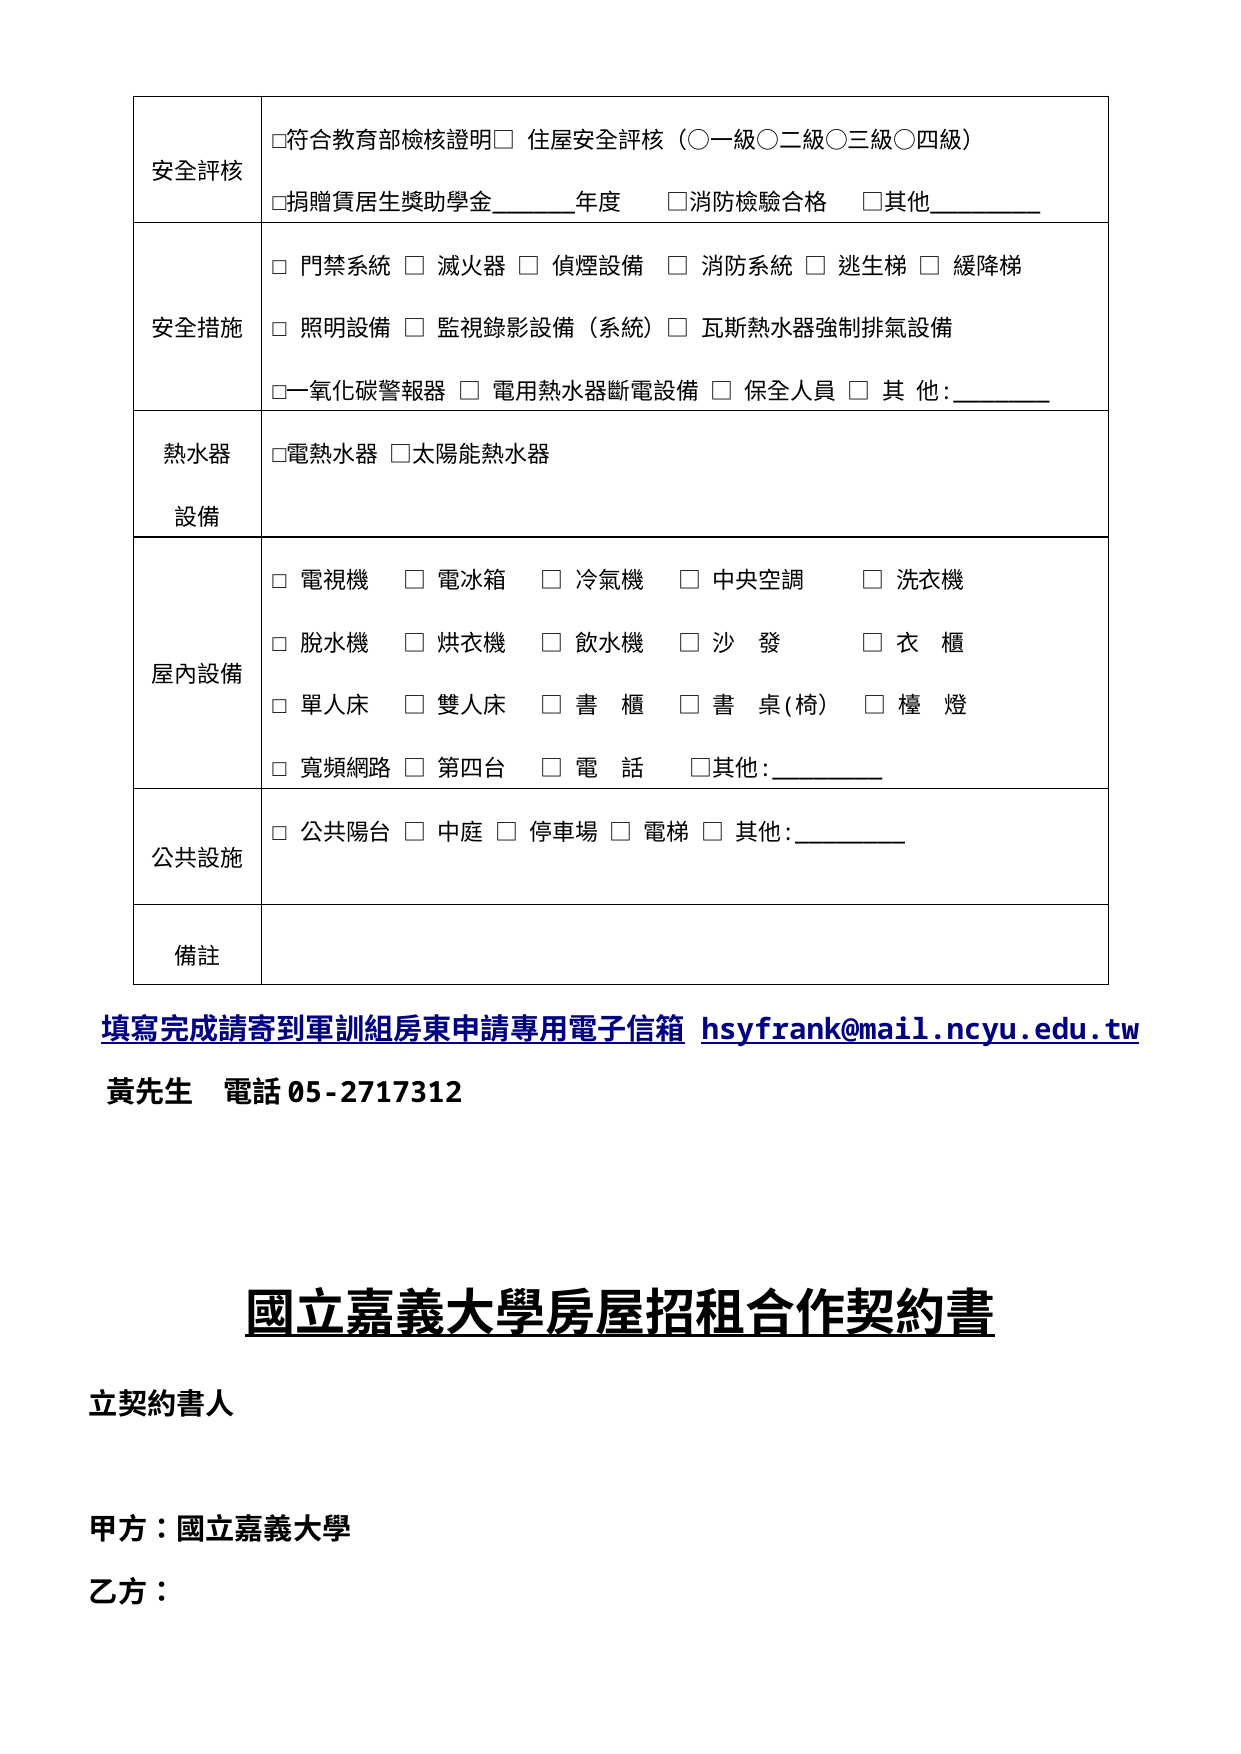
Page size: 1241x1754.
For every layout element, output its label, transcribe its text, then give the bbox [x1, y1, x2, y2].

text 國立嘉義大學房屋招租合作契約書 [89, 1235, 1152, 1360]
table_cell □電熱水器 □太陽能熱水器 [262, 411, 1108, 536]
table_cell [262, 905, 1108, 984]
text 乙方： [89, 1548, 1152, 1610]
text 甲方：國立嘉義大學 [89, 1485, 1152, 1548]
table_cell 安全措施 [134, 223, 261, 410]
table_cell □ 電視機 □ 電冰箱 □ 冷氣機 □ 中央空調 □ 洗衣機 □ 脫水機 □ 烘衣機 □ 飲水機 □ 沙 發 □ 衣 櫃 □ 單人床 □ 雙人床 □ 書 櫃 □ 書 桌(椅） □ 檯 燈 □ 寬頻網路 □ 第四台 □ 電 話 □其他:________ [262, 538, 1108, 787]
table_cell 備註 [134, 905, 261, 984]
text 黃先生 電話05-2717312 [89, 1048, 1152, 1110]
table_cell 公共設施 [134, 789, 261, 903]
table_cell □ 門禁系統 □ 滅火器 □ 偵煙設備 □ 消防系統 □ 逃生梯 □ 緩降梯 □ 照明設備 □ 監視錄影設備（系統）□ 瓦斯熱水器強制排氣設備 □一氧化碳警報器 □ 電用熱水器斷電設備 □ 保全人員 □ 其 他:_______ [262, 223, 1108, 410]
text 立契約書人 [89, 1360, 1152, 1423]
table_cell 熱水器 設備 [134, 411, 261, 536]
text 填寫完成請寄到軍訓組房東申請專用電子信箱 hsyfrank@mail.ncyu.edu.tw [89, 985, 1152, 1048]
table_cell 屋內設備 [134, 538, 261, 787]
table_cell □符合教育部檢核證明□ 住屋安全評核（○一級○二級○三級○四級） □捐贈賃居生獎助學金______年度 □消防檢驗合格 □其他________ [262, 97, 1108, 222]
table_cell 安全評核 [134, 97, 261, 222]
table_cell □ 公共陽台 □ 中庭 □ 停車場 □ 電梯 □ 其他:________ [262, 789, 1108, 903]
